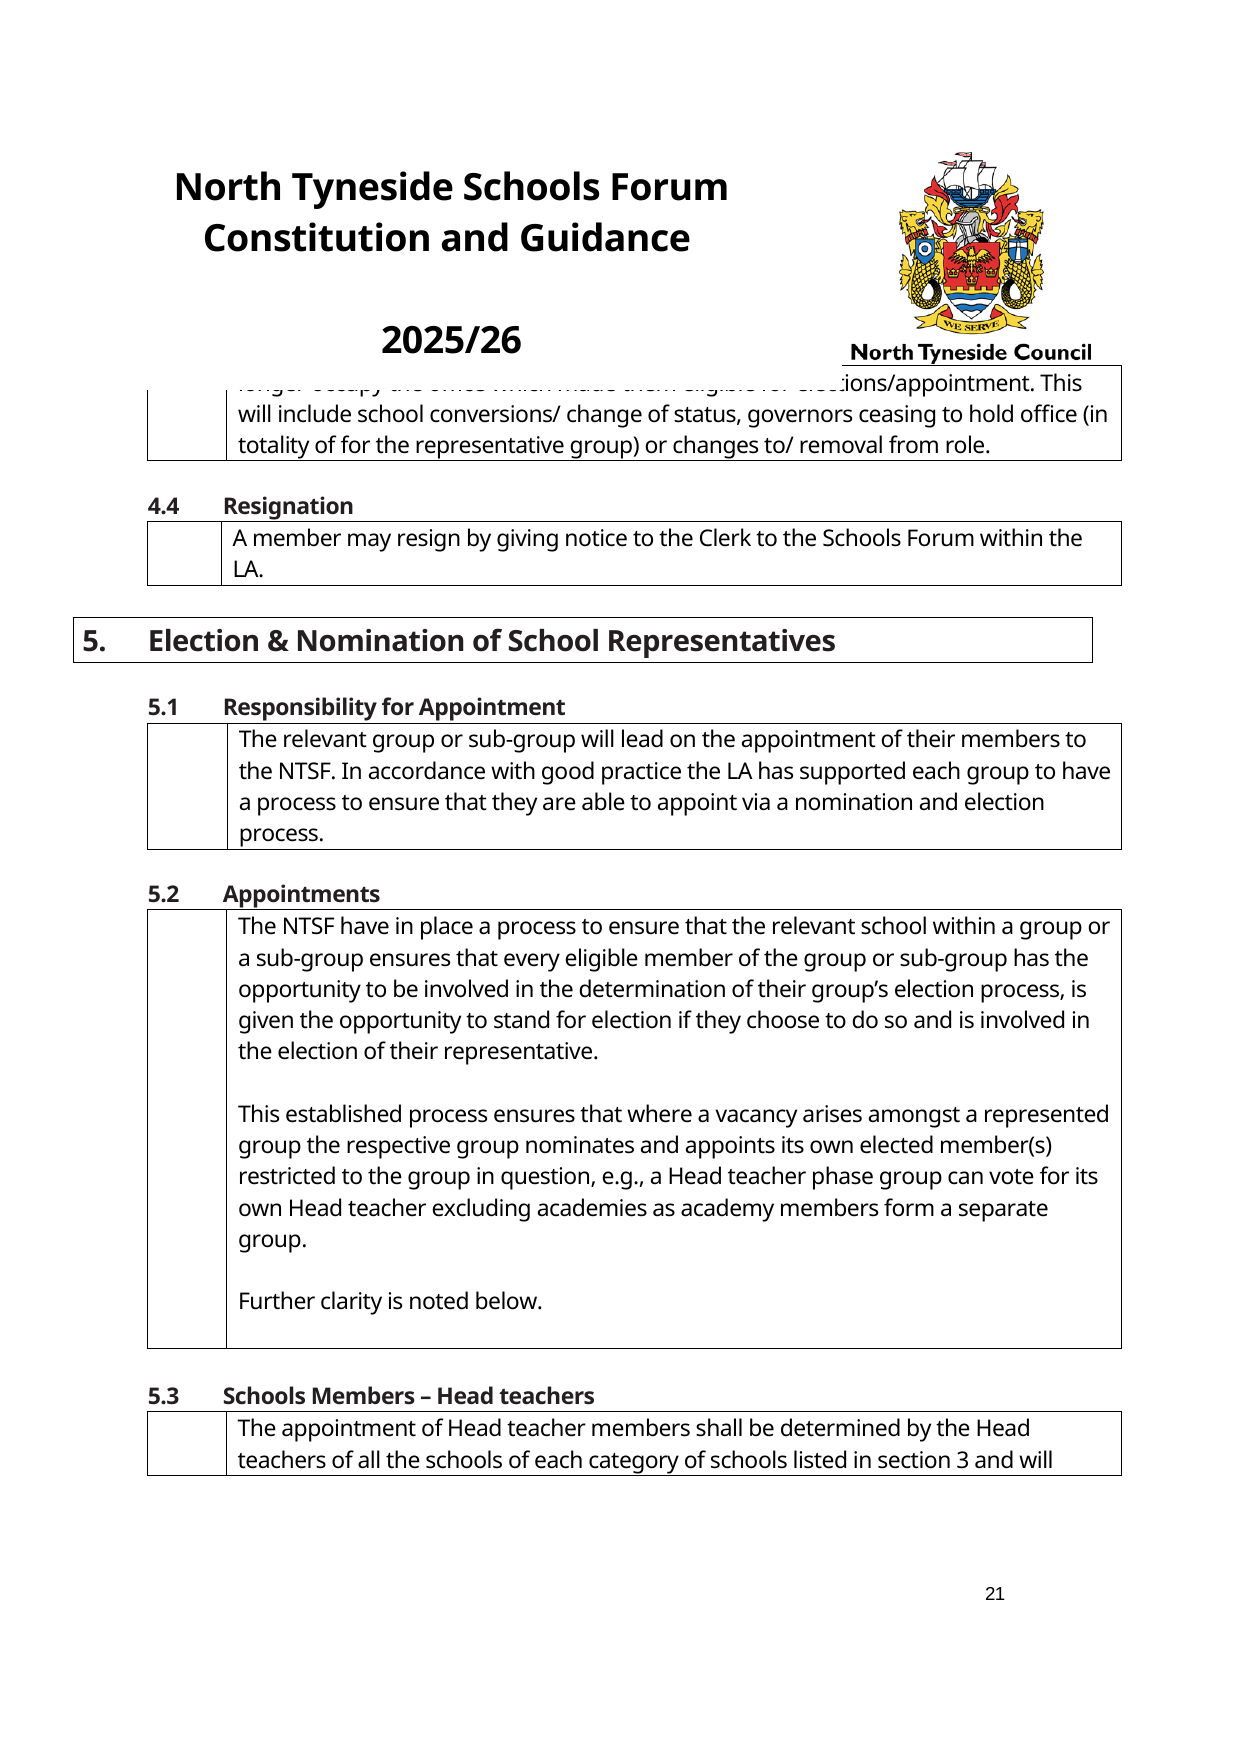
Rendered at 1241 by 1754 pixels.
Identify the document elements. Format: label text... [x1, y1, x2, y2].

table_header [148, 390, 226, 460]
table_header [148, 1412, 226, 1475]
subtitle 5.2 Appointments [148, 878, 1084, 909]
subtitle 5.1 Responsibility for Appointment [148, 691, 1084, 722]
subtitle 5.3 Schools Members – Head teachers [148, 1380, 1084, 1411]
table_header [148, 910, 226, 1348]
table_header A member may resign by giving notice to the Clerk to the Schools Forum within the LA. [222, 522, 1121, 584]
table_header The appointment of Head teacher members shall be determined by the Head teachers of all the schools of each category of schools listed in section 3 and will [227, 1412, 1121, 1475]
table_header longer occupy the office which made them eligible for elections/appointment. This will include school conversions/ change of status, governors ceasing to hold office (in totality of for the representative group) or changes to/ removal from role. [227, 366, 1121, 460]
table_header [148, 724, 227, 848]
table_header [148, 522, 221, 584]
table_header The NTSF have in place a process to ensure that the relevant school within a group or a sub-group ensures that every eligible member of the group or sub-group has the opportunity to be involved in the determination of their group’s election process, is given the opportunity to stand for election if they choose to do so and is involved in the election of their representative. This established process ensures that where a vacancy arises amongst a represented group the respective group nominates and appoints its own elected member(s) restricted to the group in question, e.g., a Head teacher phase group can vote for its own Head teacher excluding academies as academy members form a separate group. Further clarity is noted below. [227, 910, 1121, 1348]
subtitle 4.4 Resignation [148, 490, 1084, 521]
subtitle Election & Nomination of School Representatives [74, 618, 1092, 662]
table_header The relevant group or sub-group will lead on the appointment of their members to the NTSF. In accordance with good practice the LA has supported each group to have a process to ensure that they are able to appoint via a nomination and election process. [228, 724, 1121, 848]
